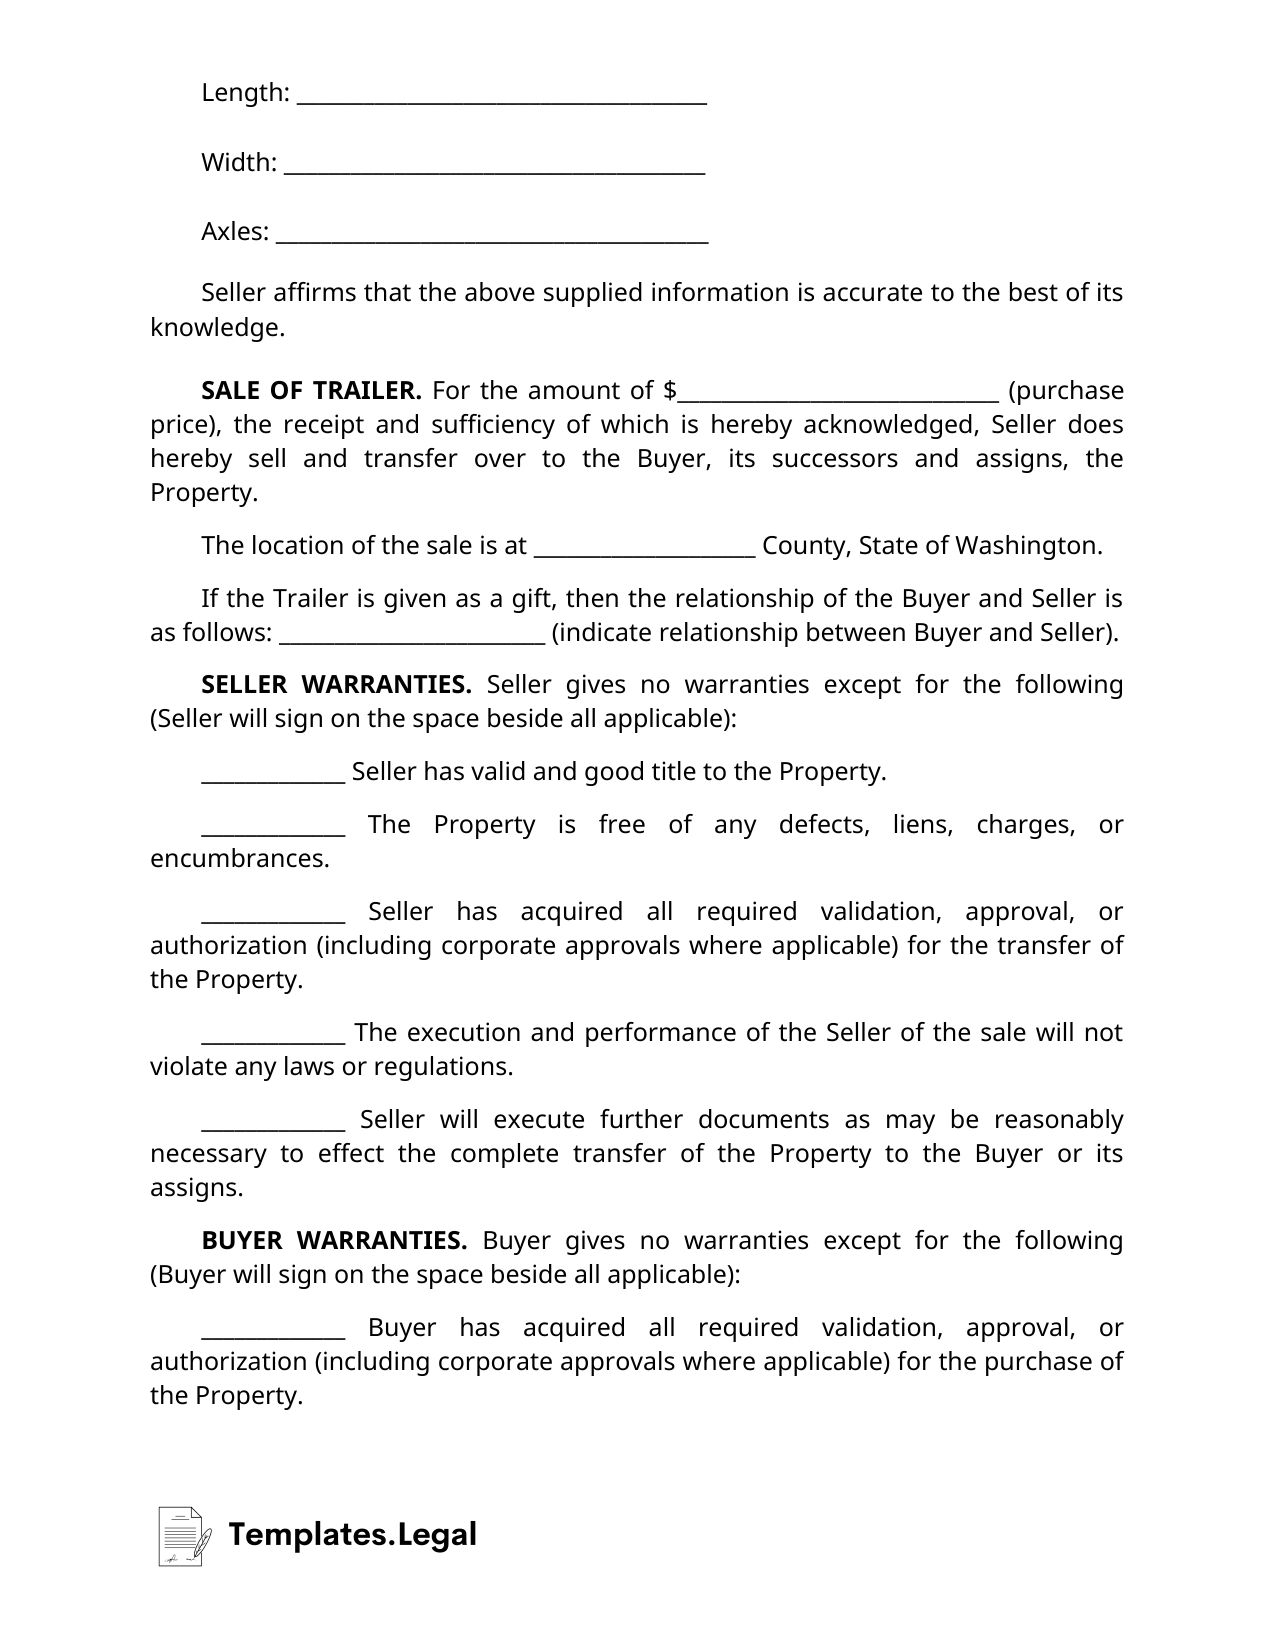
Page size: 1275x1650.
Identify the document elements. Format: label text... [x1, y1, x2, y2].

text Length: _____________________________________ [150, 75, 1125, 109]
text If the Trailer is given as a gift, then the relationship of the Buyer and Seller is as follows: ________________________ (indicate relationship between Buyer and Seller). [150, 580, 1125, 648]
text _____________ The execution and performance of the Seller of the sale will not violate any laws or regulations. [150, 1014, 1125, 1083]
text Seller affirms that the above supplied information is accurate to the best of its knowledge. [150, 275, 1125, 343]
text BUYER WARRANTIES. Buyer gives no warranties except for the following (Buyer will sign on the space beside all applicable): [150, 1222, 1125, 1291]
text Width: ______________________________________ [150, 144, 1125, 178]
text _____________ Buyer has acquired all required validation, approval, or authorization (including corporate approvals where applicable) for the purchase of the Property. [150, 1309, 1125, 1411]
text SALE OF TRAILER. For the amount of $_____________________________ (purchase price), the receipt and sufficiency of which is hereby acknowledged, Seller does hereby sell and transfer over to the Buyer, its successors and assigns, the Property. [150, 372, 1125, 509]
text _____________ Seller has valid and good title to the Property. [150, 754, 1125, 788]
text _____________ Seller has acquired all required validation, approval, or authorization (including corporate approvals where applicable) for the transfer of the Property. [150, 894, 1125, 996]
text _____________ The Property is free of any defects, liens, charges, or encumbrances. [150, 807, 1125, 875]
text SELLER WARRANTIES. Seller gives no warranties except for the following (Seller will sign on the space beside all applicable): [150, 667, 1125, 735]
text The location of the sale is at ____________________ County, State of Washington. [150, 527, 1125, 561]
text _____________ Seller will execute further documents as may be reasonably necessary to effect the complete transfer of the Property to the Buyer or its assigns. [150, 1101, 1125, 1204]
text Axles: _______________________________________ [150, 214, 1125, 248]
